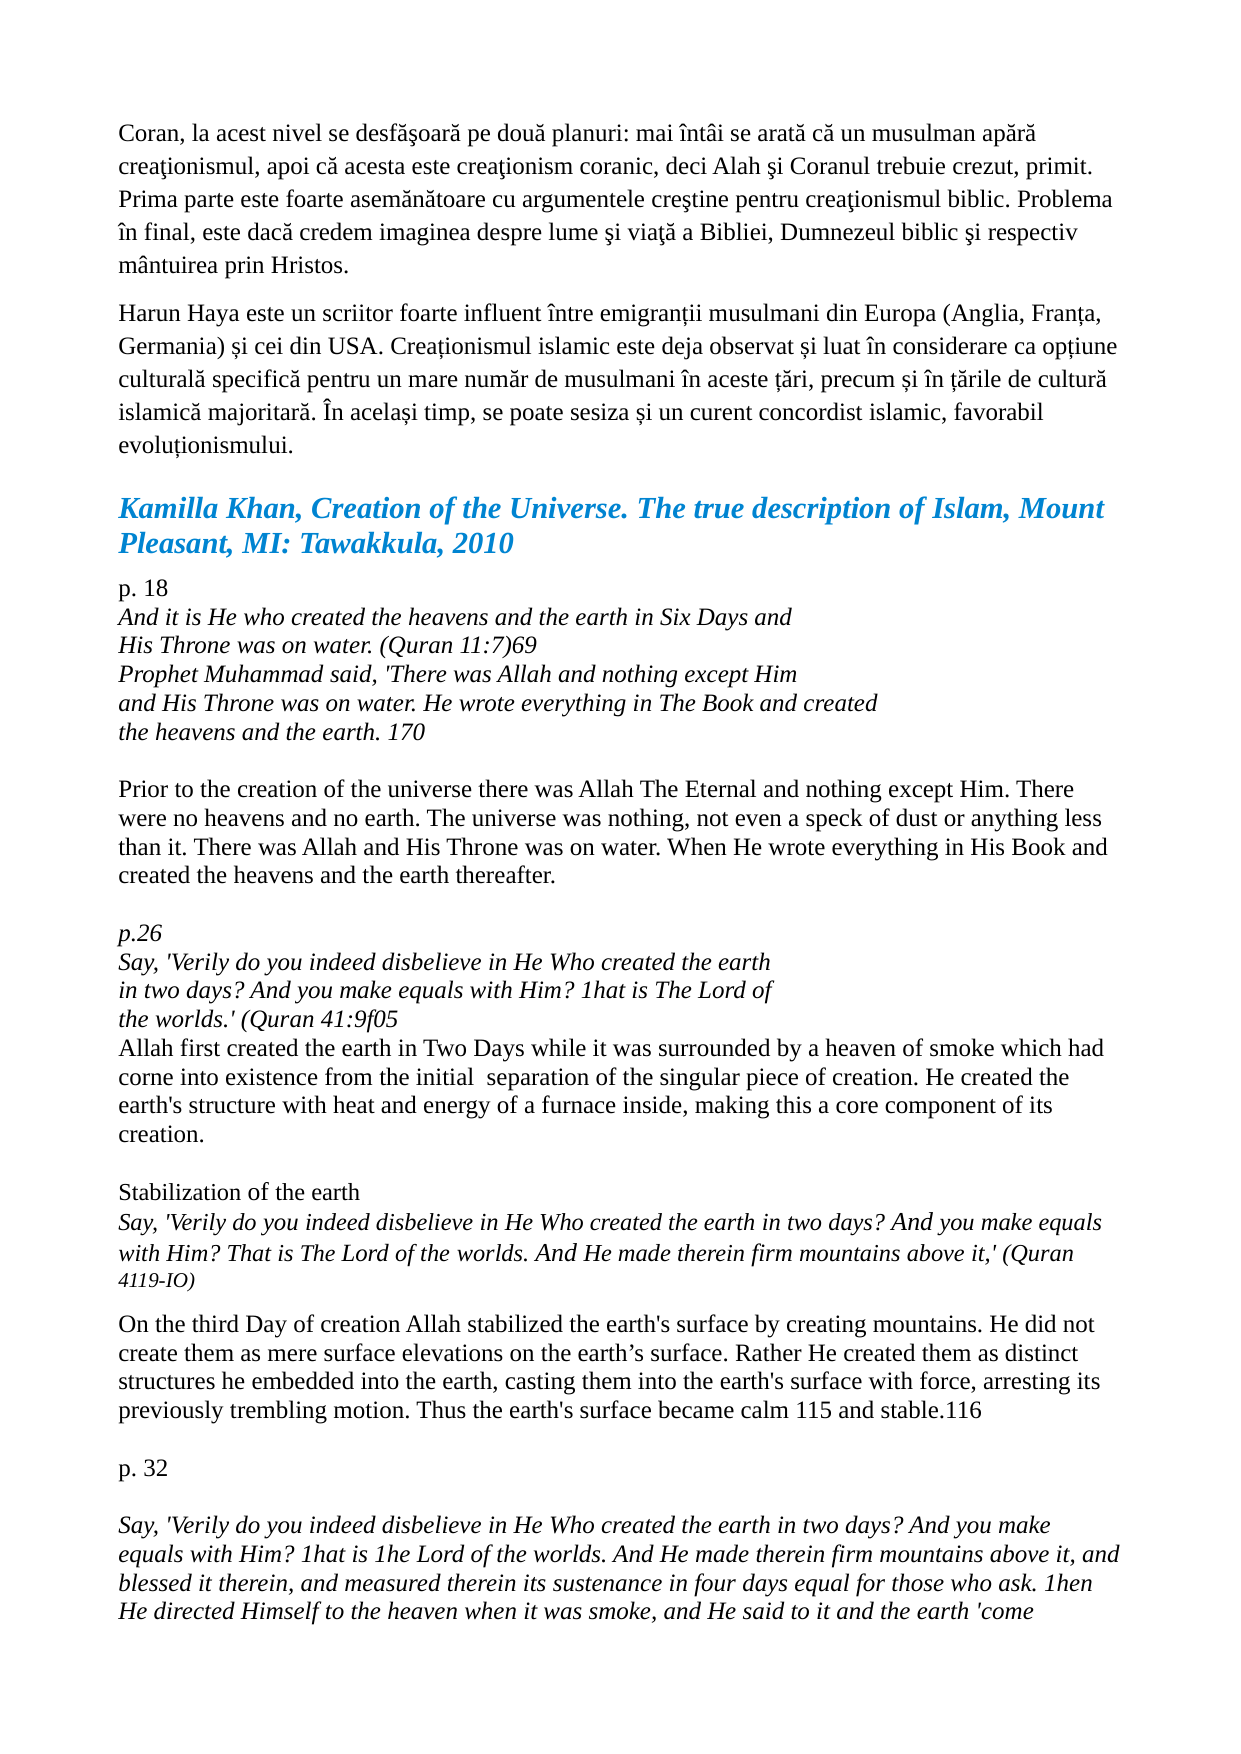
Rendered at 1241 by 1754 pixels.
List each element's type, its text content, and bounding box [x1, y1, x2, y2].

text His Throne was on water. (Quran 11:7)69 [118, 631, 1122, 659]
subtitle Kamilla Khan, Creation of the Universe. The true description of Islam, Mount Pleasant, MI: Tawakkula, 2010 [118, 490, 1122, 561]
text Say, 'Verily do you indeed disbelieve in He Who created the earth in two days? And you make equals with Him? That is The Lord of the worlds. And He made therein firm mountains above it,' (Quran 4119-IO) [118, 1206, 1122, 1292]
text Stabilization of the earth [118, 1177, 1122, 1206]
text Prior to the creation of the universe there was Allah The Eternal and nothing except Him. There were no heavens and no earth. The universe was nothing, not even a speck of dust or anything less than it. There was Allah and His Throne was on water. When He wrote everything in His Book and created the heavens and the earth thereafter. [118, 774, 1122, 889]
text Allah first created the earth in Two Days while it was surrounded by a heaven of smoke which had corne into existence from the initial separation of the singular piece of creation. He created the earth's structure with heat and energy of a furnace inside, making this a core component of its creation. [118, 1033, 1122, 1148]
text Prophet Muhammad said, 'There was Allah and nothing except Him [118, 659, 1122, 688]
text Coran, la acest nivel se desfăşoară pe două planuri: mai întâi se arată că un musulman apără creaţionismul, apoi că acesta este creaţionism coranic, deci Alah şi Coranul trebuie crezut, primit. Prima parte este foarte asemănătoare cu argumentele creştine pentru creaţionismul biblic. Problema în final, este dacă credem imaginea despre lume şi viaţă a Bibliei, Dumnezeul biblic şi respectiv mântuirea prin Hristos. [118, 118, 1122, 279]
text p. 18 [118, 573, 1122, 602]
text And it is He who created the heavens and the earth in Six Days and [118, 602, 1122, 631]
text and His Throne was on water. He wrote everything in The Book and created [118, 688, 1122, 717]
text in two days? And you make equals with Him? 1hat is The Lord of [118, 976, 1122, 1004]
text Say, 'Verily do you indeed disbelieve in He Who created the earth [118, 947, 1122, 976]
text Harun Haya este un scriitor foarte influent între emigranții musulmani din Europa (Anglia, Franța, Germania) și cei din USA. Creaționismul islamic este deja observat și luat în considerare ca opțiune culturală specifică pentru un mare număr de musulmani în aceste țări, precum și în țările de cultură islamică majoritară. În același timp, se poate sesiza și un curent concordist islamic, favorabil evoluționismului. [118, 298, 1122, 459]
text On the third Day of creation Allah stabilized the earth's surface by creating mountains. He did not create them as mere surface elevations on the earth’s surface. Rather He created them as distinct structures he embedded into the earth, casting them into the earth's surface with force, arresting its previously trembling motion. Thus the earth's surface became calm 115 and stable.116 [118, 1309, 1122, 1424]
text p.26 [118, 918, 1122, 947]
text blessed it therein, and measured therein its sustenance in four days equal for those who ask. 1hen He directed Himself to the heaven when it was smoke, and He said to it and the earth 'come [118, 1568, 1122, 1625]
text Say, 'Verily do you indeed disbelieve in He Who created the earth in two days? And you make equals with Him? 1hat is 1he Lord of the worlds. And He made therein firm mountains above it, and [118, 1510, 1122, 1568]
text the worlds.' (Quran 41:9f05 [118, 1004, 1122, 1033]
text p. 32 [118, 1453, 1122, 1481]
text the heavens and the earth. 170 [118, 717, 1122, 746]
